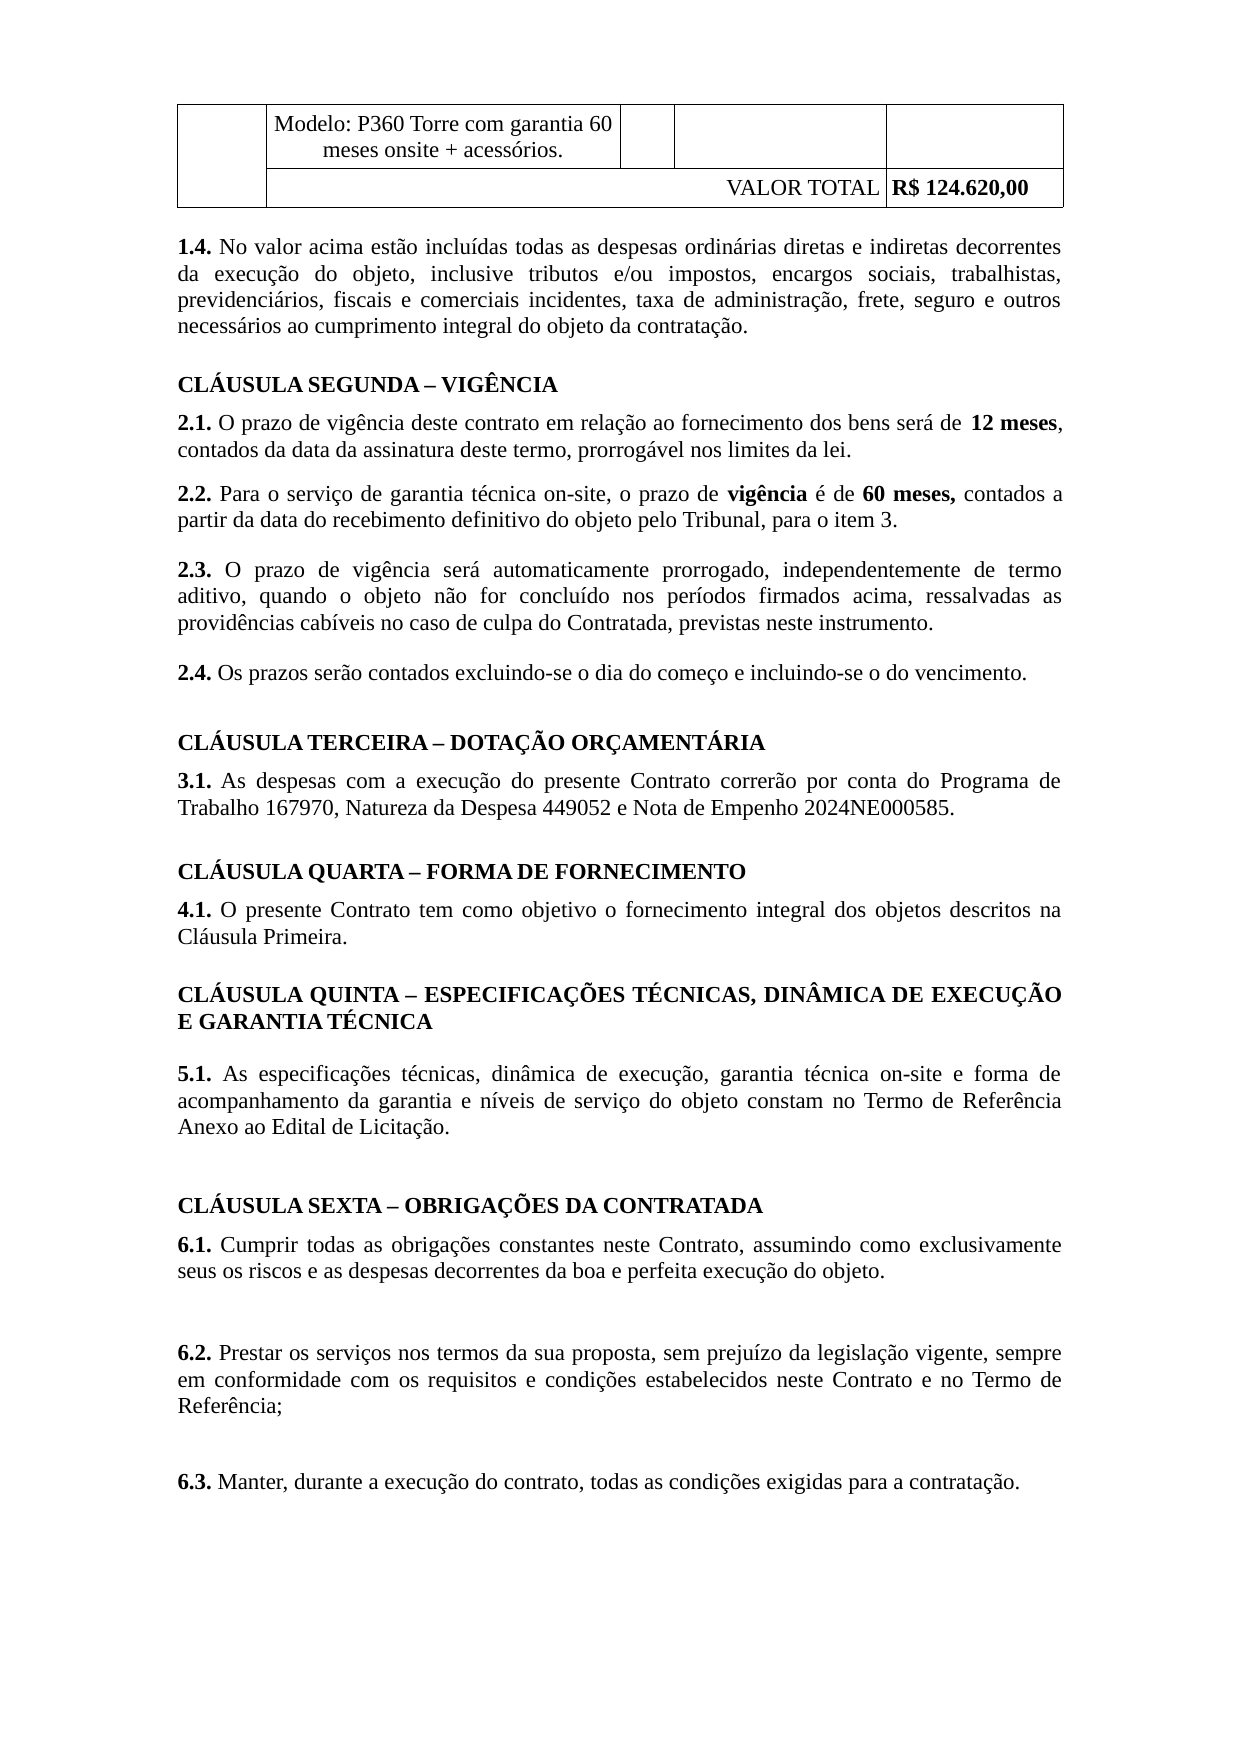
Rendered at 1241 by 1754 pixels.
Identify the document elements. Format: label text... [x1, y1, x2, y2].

text CLÁUSULA TERCEIRA – DOTAÇÃO ORÇAMENTÁRIA [177, 729, 1063, 755]
table_cell R$ 124.620,00 [887, 169, 1063, 206]
text 6.2. Prestar os serviços nos termos da sua proposta, sem prejuízo da legislação vigente, sempre em conformidade com os requisitos e condições estabelecidos neste Contrato e no Termo de Referência; [177, 1339, 1063, 1418]
table_cell VALOR TOTAL [267, 169, 886, 206]
text 2.3. O prazo de vigência será automaticamente prorrogado, independentemente de termo aditivo, quando o objeto não for concluído nos períodos firmados acima, ressalvadas as providências cabíveis no caso de culpa do Contratada, previstas neste instrumento. [177, 556, 1063, 635]
table_cell [178, 105, 266, 206]
text CLÁUSULA SEGUNDA – VIGÊNCIA [177, 371, 1063, 397]
text CLÁUSULA SEXTA – OBRIGAÇÕES DA CONTRATADA [177, 1192, 1063, 1218]
text 6.1. Cumprir todas as obrigações constantes neste Contrato, assumindo como exclusivamente seus os riscos e as despesas decorrentes da boa e perfeita execução do objeto. [177, 1231, 1063, 1284]
table_cell [621, 105, 674, 168]
table_cell Modelo: P360 Torre com garantia 60 meses onsite + acessórios. [267, 105, 620, 168]
text 1.4. No valor acima estão incluídas todas as despesas ordinárias diretas e indiretas decorrentes da execução do objeto, inclusive tributos e/ou impostos, encargos sociais, trabalhistas, previdenciários, fiscais e comerciais incidentes, taxa de administração, frete, seguro e outros necessários ao cumprimento integral do objeto da contratação. [177, 233, 1063, 339]
text 3.1. As despesas com a execução do presente Contrato correrão por conta do Programa de Trabalho 167970, Natureza da Despesa 449052 e Nota de Empenho 2024NE000585. [177, 767, 1063, 820]
text CLÁUSULA QUARTA – FORMA DE FORNECIMENTO [177, 858, 1063, 884]
text 2.4. Os prazos serão contados excluindo-se o dia do começo e incluindo-se o do vencimento. [177, 658, 1063, 685]
text 2.2. Para o serviço de garantia técnica on-site, o prazo de vigência é de 60 meses, contados a partir da data do recebimento definitivo do objeto pelo Tribunal, para o item 3. [177, 480, 1063, 532]
text 4.1. O presente Contrato tem como objetivo o fornecimento integral dos objetos descritos na Cláusula Primeira. [177, 896, 1063, 949]
text 5.1. As especificações técnicas, dinâmica de execução, garantia técnica on-site e forma de acompanhamento da garantia e níveis de serviço do objeto constam no Termo de Referência Anexo ao Edital de Licitação. [177, 1060, 1063, 1139]
text 6.3. Manter, durante a execução do contrato, todas as condições exigidas para a contratação. [177, 1468, 1063, 1494]
text 2.1. O prazo de vigência deste contrato em relação ao fornecimento dos bens será de 12 meses, contados da data da assinatura deste termo, prorrogável nos limites da lei. [177, 409, 1063, 462]
table_cell [887, 105, 1063, 168]
text CLÁUSULA QUINTA – ESPECIFICAÇÕES TÉCNICAS, DINÂMICA DE EXECUÇÃO E GARANTIA TÉCNICA [177, 981, 1063, 1034]
table_cell [675, 105, 886, 168]
